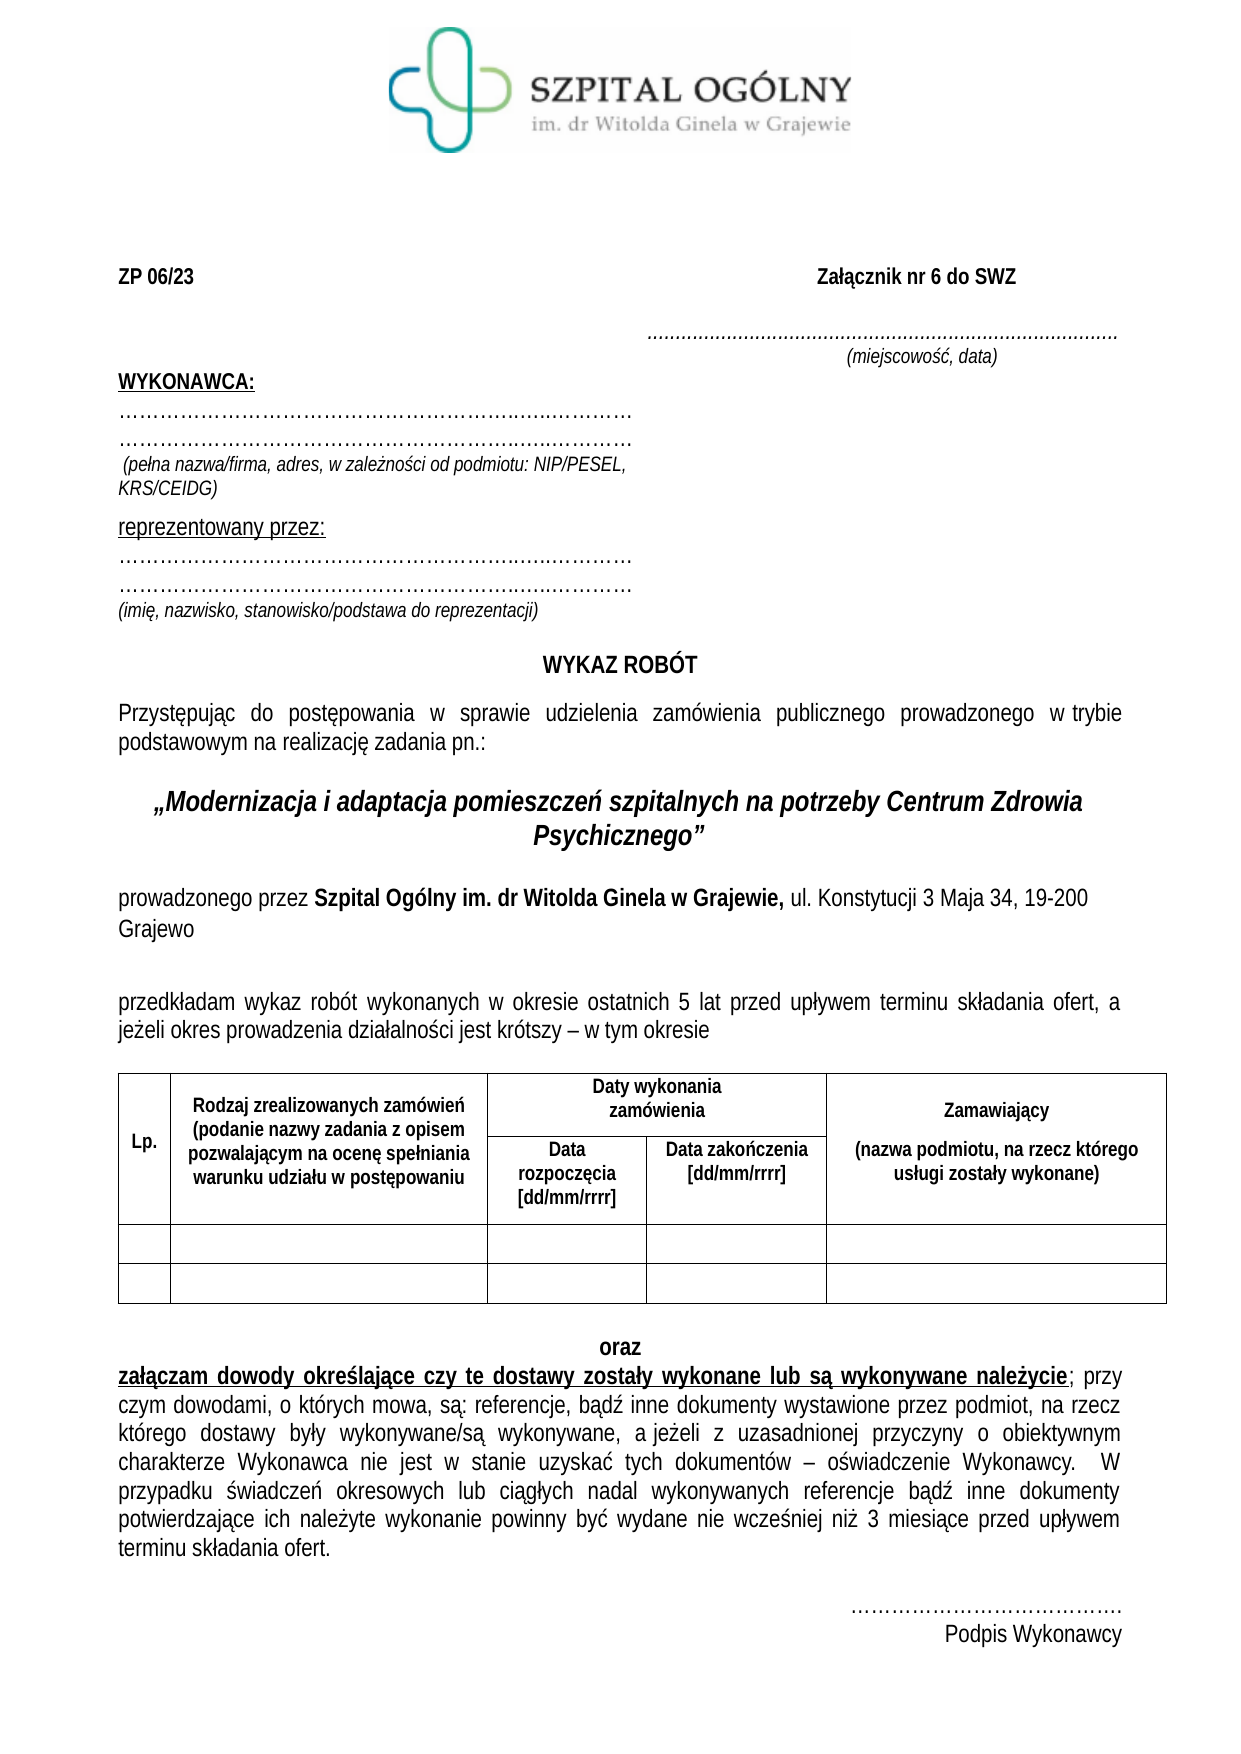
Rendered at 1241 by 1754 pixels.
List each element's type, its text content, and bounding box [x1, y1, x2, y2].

table_cell [119, 1225, 170, 1263]
table_cell [827, 1225, 1166, 1263]
picture [388, 27, 852, 153]
table_cell [488, 1264, 646, 1303]
text (imię, nazwisko, stanowisko/podstawa do reprezentacji) [118, 598, 1122, 622]
text …………………………………. [118, 1590, 1122, 1619]
table_cell Data zakończenia [dd/mm/rrrr] [647, 1137, 826, 1223]
text ................................................................................... [118, 316, 1122, 344]
text WYKAZ ROBÓT [118, 650, 1122, 679]
text oraz [118, 1332, 1122, 1361]
text przedkładam wykaz robót wykonanych w okresie ostatnich 5 lat przed upływem terminu składania ofert, a jeżeli okres prowadzenia działalności jest krótszy – w tym okresie [118, 987, 1122, 1044]
text (pełna nazwa/firma, adres, w zależności od podmiotu: NIP/PESEL, KRS/CEIDG) [118, 452, 679, 500]
text …………………………………………………..…..………… [118, 541, 680, 569]
table_cell [647, 1264, 826, 1303]
text „Modernizacja i adaptacja pomieszczeń szpitalnych na potrzeby Centrum Zdrowia Psychicznego” [118, 784, 1122, 851]
text …………………………………………………..…..………… [118, 423, 680, 452]
table_header Daty wykonania zamówienia [488, 1074, 826, 1136]
table_cell [171, 1225, 487, 1263]
text prowadzonego przez Szpital Ogólny im. dr Witolda Ginela w Grajewie, ul. Konstytucji 3 Maja 34, 19-200 Grajewo [118, 882, 1122, 943]
table_cell [488, 1225, 646, 1263]
text (miejscowość, data) [561, 344, 1122, 368]
text załączam dowody określające czy te dostawy zostały wykonane lub są wykonywane należycie; przy czym dowodami, o których mowa, są: referencje, bądź inne dokumenty wystawione przez podmiot, na rzecz którego dostawy były wykonywane/są wykonywane, a jeżeli z uzasadnionej przyczyny o obiektywnym charakterze Wykonawca nie jest w stanie uzyskać tych dokumentów – oświadczenie Wykonawcy. W przypadku świadczeń okresowych lub ciągłych nadal wykonywanych referencje bądź inne dokumenty potwierdzające ich należyte wykonanie powinny być wydane nie wcześniej niż 3 miesiące przed upływem terminu składania ofert. [118, 1361, 1122, 1562]
table_cell [171, 1264, 487, 1303]
table_header Zamawiający (nazwa podmiotu, na rzecz którego usługi zostały wykonane) [827, 1074, 1166, 1223]
table_header Lp. [119, 1074, 170, 1223]
list Przystępując do postępowania w sprawie udzielenia zamówienia publicznego prowadzonego w trybie podstawowym na realizację zadania pn.: [118, 698, 1122, 756]
text Podpis Wykonawcy [118, 1619, 1122, 1647]
table_cell Data rozpoczęcia [dd/mm/rrrr] [488, 1137, 646, 1223]
text WYKONAWCA: [118, 368, 1122, 395]
table_cell [827, 1264, 1166, 1303]
text …………………………………………………..…..………… [118, 569, 680, 598]
table_cell [119, 1264, 170, 1303]
table_cell [647, 1225, 826, 1263]
text ZP 06/23 Załącznik nr 6 do SWZ [118, 263, 1122, 289]
table_header Rodzaj zrealizowanych zamówień (podanie nazwy zadania z opisem pozwalającym na ocenę spełniania warunku udziału w postępowaniu [171, 1074, 487, 1223]
text …………………………………………………..…..………… [118, 395, 680, 423]
text reprezentowany przez: [118, 512, 1122, 541]
